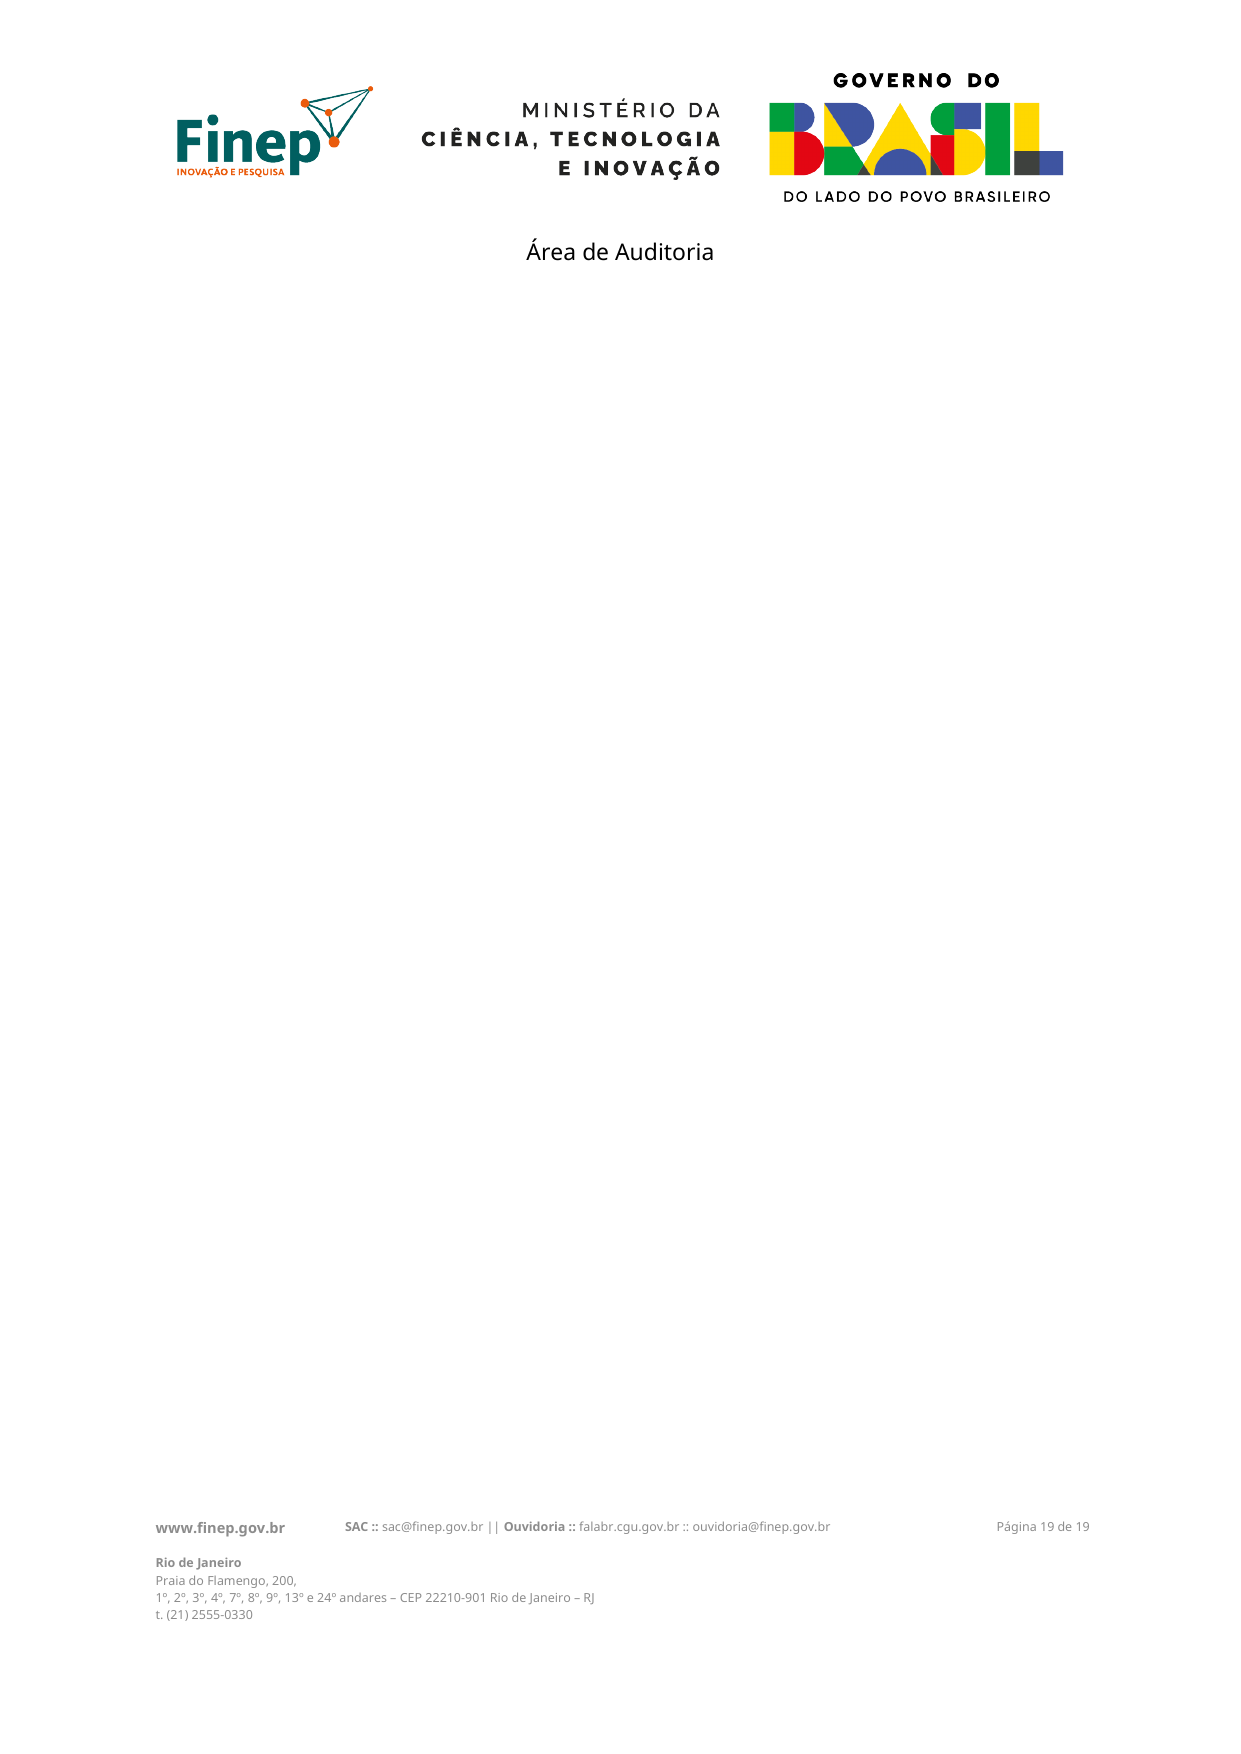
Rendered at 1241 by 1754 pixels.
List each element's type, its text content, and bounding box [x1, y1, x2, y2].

text Área de Auditoria [177, 236, 1063, 268]
